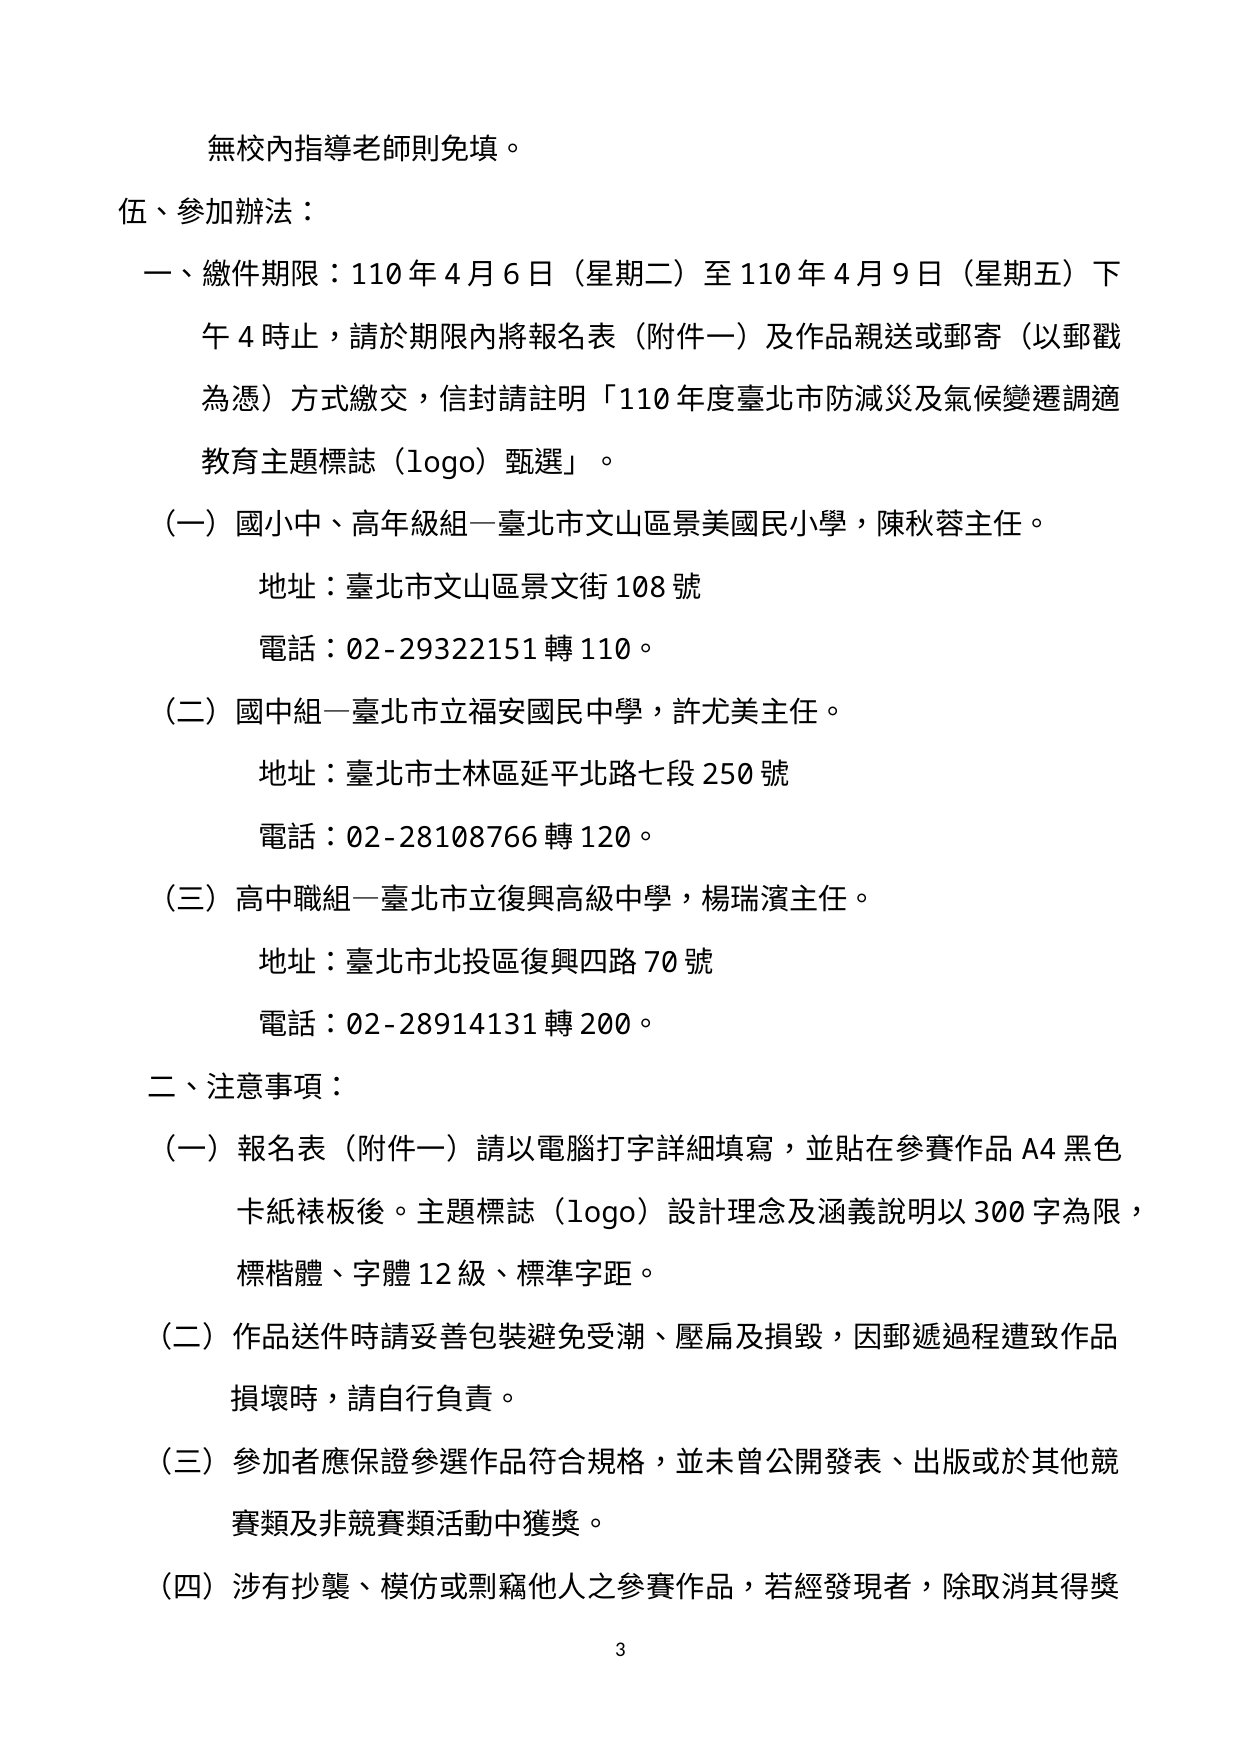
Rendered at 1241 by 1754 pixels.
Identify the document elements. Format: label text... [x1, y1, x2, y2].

text 一、繳件期限：110年4月6日（星期二）至110年4月9日（星期五）下午4時止，請於期限內將報名表（附件一）及作品親送或郵寄（以郵戳為憑）方式繳交，信封請註明「110年度臺北市防減災及氣候變遷調適教育主題標誌（logo）甄選」。 [143, 230, 1122, 480]
text 伍、參加辦法： [118, 168, 1122, 230]
text （二）作品送件時請妥善包裝避免受潮、壓扁及損毀，因郵遞過程遭致作品損壞時，請自行負責。 [143, 1293, 1122, 1418]
text （四）涉有抄襲、模仿或剽竊他人之參賽作品，若經發現者，除取消其得獎 [143, 1543, 1122, 1605]
text 電話：02-28914131轉200。 [118, 980, 1122, 1043]
text 電話：02-29322151轉110。 [118, 605, 1122, 668]
text （三）參加者應保證參選作品符合規格，並未曾公開發表、出版或於其他競賽類及非競賽類活動中獲獎。 [143, 1418, 1122, 1543]
text 地址：臺北市北投區復興四路70號 [118, 918, 1122, 980]
text 地址：臺北市士林區延平北路七段250號 [118, 730, 1122, 793]
text （一）國小中、高年級組—臺北市文山區景美國民小學，陳秋蓉主任。 [118, 480, 1122, 543]
list 無校內指導老師則免填。 [148, 105, 1122, 168]
text 地址：臺北市文山區景文街108號 [118, 543, 1122, 605]
text 電話：02-28108766轉120。 [118, 793, 1122, 855]
text （一）報名表（附件一）請以電腦打字詳細填寫，並貼在參賽作品A4黑色卡紙裱板後。主題標誌（logo）設計理念及涵義說明以300字為限，標楷體、字體12級、標準字距。 [148, 1105, 1122, 1293]
text （三）高中職組—臺北市立復興高級中學，楊瑞濱主任。 [118, 855, 1122, 918]
text （二）國中組—臺北市立福安國民中學，許尤美主任。 [118, 668, 1122, 730]
text 二、注意事項： [118, 1043, 1122, 1105]
